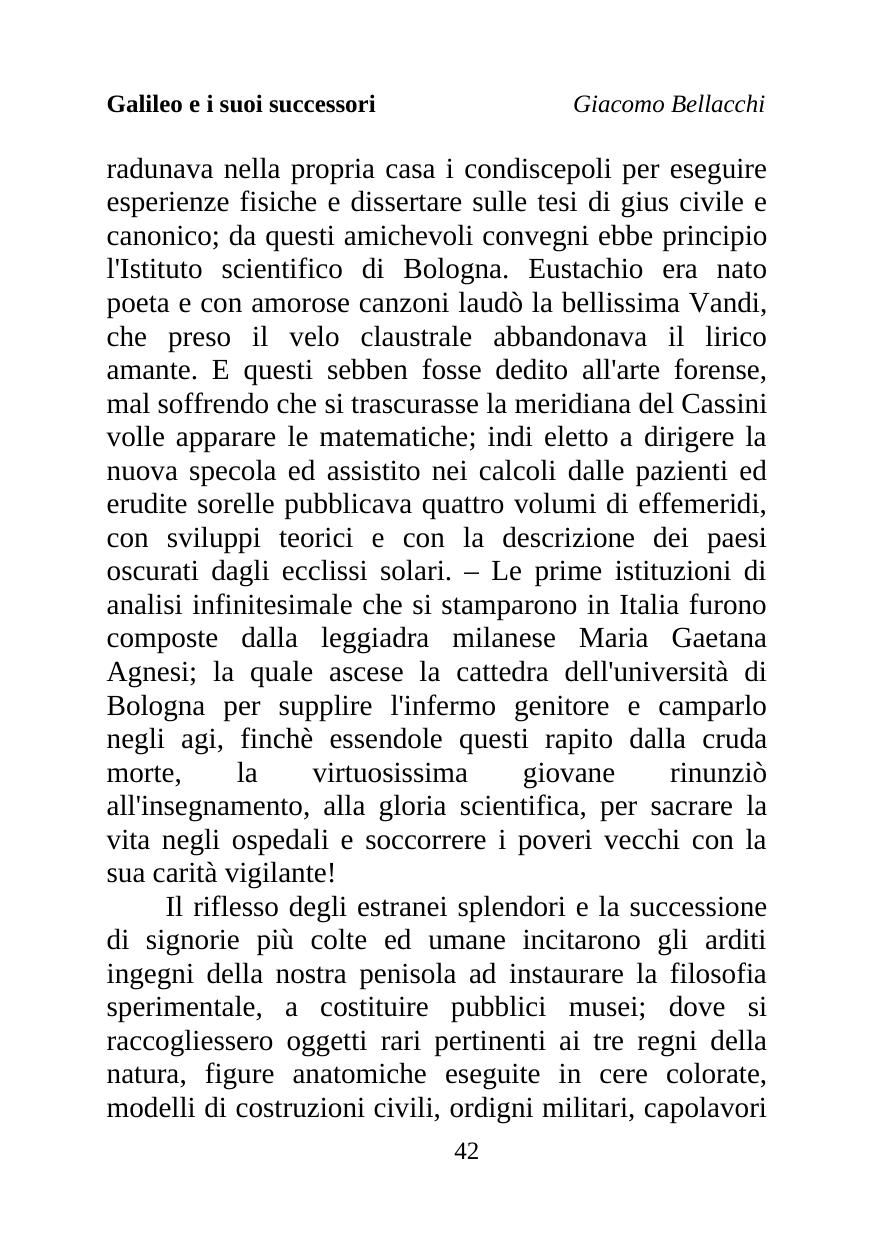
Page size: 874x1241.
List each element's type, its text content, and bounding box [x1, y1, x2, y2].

text radunava nella propria casa i condiscepoli per eseguire esperienze fisiche e dissertare sulle tesi di gius civile e canonico; da questi amichevoli convegni ebbe principio l'Istituto scientifico di Bologna. Eustachio era nato poeta e con amorose canzoni laudò la bellissima Vandi, che preso il velo claustrale abbandonava il lirico amante. E questi sebben fosse dedito all'arte forense, mal soffrendo che si trascurasse la meridiana del Cassini volle apparare le matematiche; indi eletto a dirigere la nuova specola ed assistito nei calcoli dalle pazienti ed erudite sorelle pubblicava quattro volumi di effemeridi, con sviluppi teorici e con la descrizione dei paesi oscurati dagli ecclissi solari. – Le prime istituzioni di analisi infinitesimale che si stamparono in Italia furono composte dalla leggiadra milanese Maria Gaetana Agnesi; la quale ascese la cattedra dell'università di Bologna per supplire l'infermo genitore e camparlo negli agi, finchè essendole questi rapito dalla cruda morte, la virtuosissima giovane rinunziò all'insegnamento, alla gloria scientifica, per sacrare la vita negli ospedali e soccorrere i poveri vecchi con la sua carità vigilante! [106, 151, 768, 889]
text Il riflesso degli estranei splendori e la successione di signorie più colte ed umane incitarono gli arditi ingegni della nostra penisola ad instaurare la filosofia sperimentale, a costituire pubblici musei; dove si raccogliessero oggetti rari pertinenti ai tre regni della natura, figure anatomiche eseguite in cere colorate, modelli di costruzioni civili, ordigni militari, capolavori [106, 889, 768, 1124]
